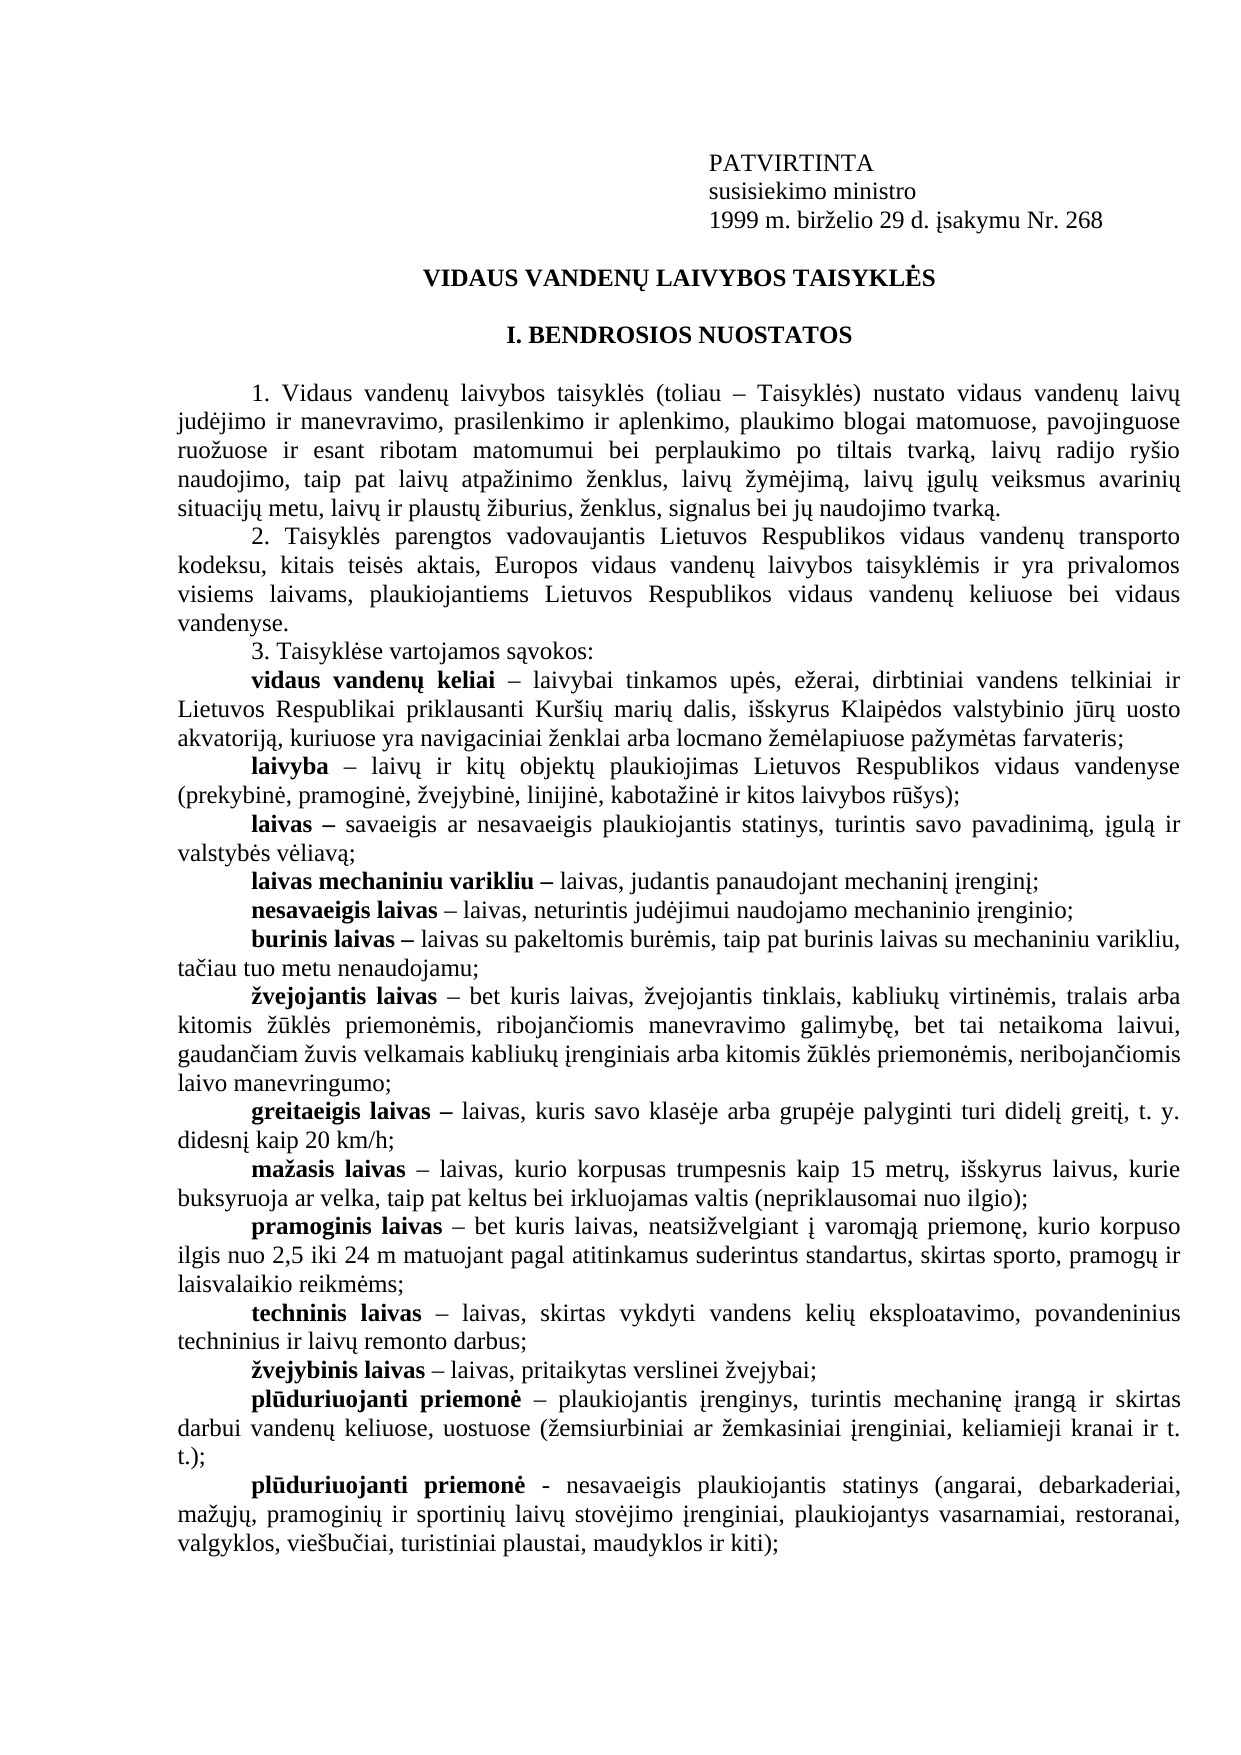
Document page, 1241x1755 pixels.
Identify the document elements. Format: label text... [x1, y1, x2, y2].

text 1. Vidaus vandenų laivybos taisyklės (toliau – Taisyklės) nustato vidaus vandenų laivų judėjimo ir manevravimo, prasilenkimo ir aplenkimo, plaukimo blogai matomuose, pavojinguose ruožuose ir esant ribotam matomumui bei perplaukimo po tiltais tvarką, laivų radijo ryšio naudojimo, taip pat laivų atpažinimo ženklus, laivų žymėjimą, laivų įgulų veiksmus avarinių situacijų metu, laivų ir plaustų žiburius, ženklus, signalus bei jų naudojimo tvarką. [177, 378, 1181, 521]
text techninis laivas – laivas, skirtas vykdyti vandens kelių eksploatavimo, povandeninius techninius ir laivų remonto darbus; [177, 1298, 1181, 1355]
text greitaeigis laivas – laivas, kuris savo klasėje arba grupėje palyginti turi didelį greitį, t. y. didesnį kaip 20 km/h; [177, 1096, 1181, 1154]
text vidaus vandenų keliai – laivybai tinkamos upės, ežerai, dirbtiniai vandens telkiniai ir Lietuvos Respublikai priklausanti Kuršių marių dalis, išskyrus Klaipėdos valstybinio jūrų uosto akvatoriją, kuriuose yra navigaciniai ženklai arba locmano žemėlapiuose pažymėtas farvateris; [177, 665, 1181, 751]
text 2. Taisyklės parengtos vadovaujantis Lietuvos Respublikos vidaus vandenų transporto kodeksu, kitais teisės aktais, Europos vidaus vandenų laivybos taisyklėmis ir yra privalomos visiems laivams, plaukiojantiems Lietuvos Respublikos vidaus vandenų keliuose bei vidaus vandenyse. [177, 521, 1181, 636]
text laivyba – laivų ir kitų objektų plaukiojimas Lietuvos Respublikos vidaus vandenyse (prekybinė, pramoginė, žvejybinė, linijinė, kabotažinė ir kitos laivybos rūšys); [177, 751, 1181, 809]
text pramoginis laivas – bet kuris laivas, neatsižvelgiant į varomąją priemonę, kurio korpuso ilgis nuo 2,5 iki 24 m matuojant pagal atitinkamus suderintus standartus, skirtas sporto, pramogų ir laisvalaikio reikmėms; [177, 1211, 1181, 1298]
text susisiekimo ministro [177, 176, 1181, 205]
text plūduriuojanti priemonė – plaukiojantis įrenginys, turintis mechaninę įrangą ir skirtas darbui vandenų keliuose, uostuose (žemsiurbiniai ar žemkasiniai įrenginiai, keliamieji kranai ir t. t.); [177, 1384, 1181, 1470]
text laivas mechaniniu varikliu – laivas, judantis panaudojant mechaninį įrenginį; [177, 866, 1181, 895]
text PATVIRTINTA [177, 148, 1181, 176]
text žvejybinis laivas – laivas, pritaikytas verslinei žvejybai; [177, 1355, 1181, 1384]
text laivas – savaeigis ar nesavaeigis plaukiojantis statinys, turintis savo pavadinimą, įgulą ir valstybės vėliavą; [177, 809, 1181, 866]
text mažasis laivas – laivas, kurio korpusas trumpesnis kaip 15 metrų, išskyrus laivus, kurie buksyruoja ar velka, taip pat keltus bei irkluojamas valtis (nepriklausomai nuo ilgio); [177, 1154, 1181, 1211]
text 3. Taisyklėse vartojamos sąvokos: [177, 636, 1181, 665]
text 1999 m. birželio 29 d. įsakymu Nr. 268 [177, 205, 1181, 234]
text žvejojantis laivas – bet kuris laivas, žvejojantis tinklais, kabliukų virtinėmis, tralais arba kitomis žūklės priemonėmis, ribojančiomis manevravimo galimybę, bet tai netaikoma laivui, gaudančiam žuvis velkamais kabliukų įrenginiais arba kitomis žūklės priemonėmis, neribojančiomis laivo manevringumo; [177, 981, 1181, 1096]
text nesavaeigis laivas – laivas, neturintis judėjimui naudojamo mechaninio įrenginio; [177, 895, 1181, 924]
text VIDAUS VANDENŲ LAIVYBOS TAISYKLĖS [177, 263, 1181, 291]
text plūduriuojanti priemonė - nesavaeigis plaukiojantis statinys (angarai, debarkaderiai, mažųjų, pramoginių ir sportinių laivų stovėjimo įrenginiai, plaukiojantys vasarnamiai, restoranai, valgyklos, viešbučiai, turistiniai plaustai, maudyklos ir kiti); [177, 1470, 1181, 1556]
text burinis laivas – laivas su pakeltomis burėmis, taip pat burinis laivas su mechaniniu varikliu, tačiau tuo metu nenaudojamu; [177, 924, 1181, 981]
text I. BENDROSIOS NUOSTATOS [177, 320, 1181, 349]
